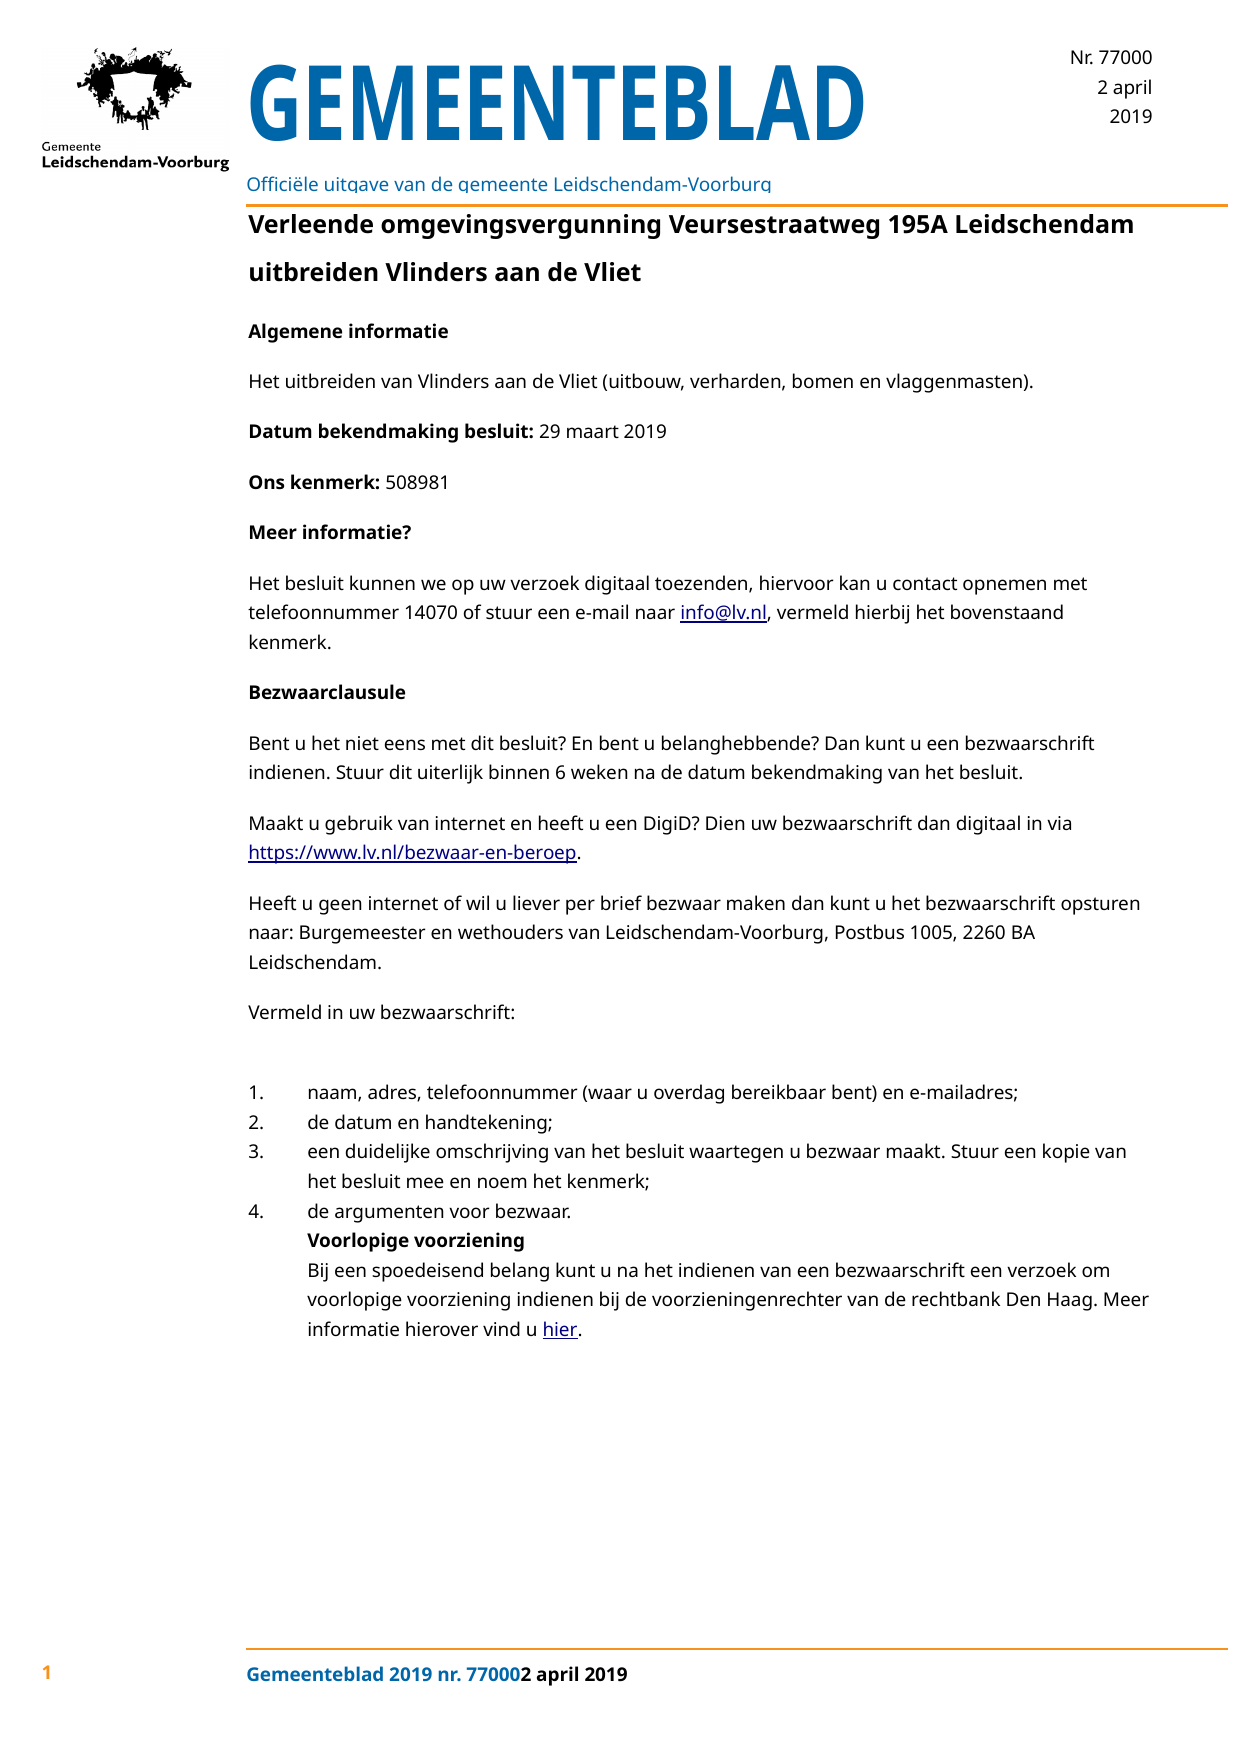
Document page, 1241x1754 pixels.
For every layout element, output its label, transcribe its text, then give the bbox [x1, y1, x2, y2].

text Meer informatie? [248, 519, 1152, 545]
text Heeft u geen internet of wil u liever per brief bezwaar maken dan kunt u het bezwaarschrift opsturen naar: Burgemeester en wethouders van Leidschendam-Voorburg, Postbus 1005, 2260 BA Leidschendam. [248, 890, 1152, 975]
text Verleende omgevingsvergunning Veursestraatweg 195A Leidschendam uitbreiden Vlinders aan de Vliet [248, 207, 1152, 288]
text Ons kenmerk: 508981 [248, 469, 1152, 495]
text Het besluit kunnen we op uw verzoek digitaal toezenden, hiervoor kan u contact opnemen met telefoonnummer 14070 of stuur een e-mail naar info@lv.nl, vermeld hierbij het bovenstaand kenmerk. [248, 570, 1152, 655]
list Bij een spoedeisend belang kunt u na het indienen van een bezwaarschrift een verzoek om voorlopige voorziening indienen bij de voorzieningenrechter van de rechtbank Den Haag. Meer informatie hierover vind u hier. [248, 1257, 1152, 1342]
text Bezwaarclausule [248, 679, 1152, 705]
text Bent u het niet eens met dit besluit? En bent u belanghebbende? Dan kunt u een bezwaarschrift indienen. Stuur dit uiterlijk binnen 6 weken na de datum bekendmaking van het besluit. [248, 730, 1152, 785]
list Voorlopige voorziening [248, 1227, 1152, 1253]
text Vermeld in uw bezwaarschrift: [248, 999, 1152, 1025]
picture [41, 47, 231, 172]
list de argumenten voor bezwaar. [248, 1198, 1152, 1224]
text Het uitbreiden van Vlinders aan de Vliet (uitbouw, verharden, bomen en vlaggenmasten). [248, 368, 1152, 394]
text Algemene informatie [248, 318, 1152, 344]
text Datum bekendmaking besluit: 29 maart 2019 [248, 419, 1152, 444]
text Maakt u gebruik van internet en heeft u een DigiD? Dien uw bezwaarschrift dan digitaal in via https://www.lv.nl/bezwaar-en-beroep. [248, 810, 1152, 865]
list de datum en handtekening; [248, 1109, 1152, 1135]
list naam, adres, telefoonnummer (waar u overdag bereikbaar bent) en e-mailadres; [248, 1079, 1152, 1105]
list een duidelijke omschrijving van het besluit waartegen u bezwaar maakt. Stuur een kopie van het besluit mee en noem het kenmerk; [248, 1139, 1152, 1194]
